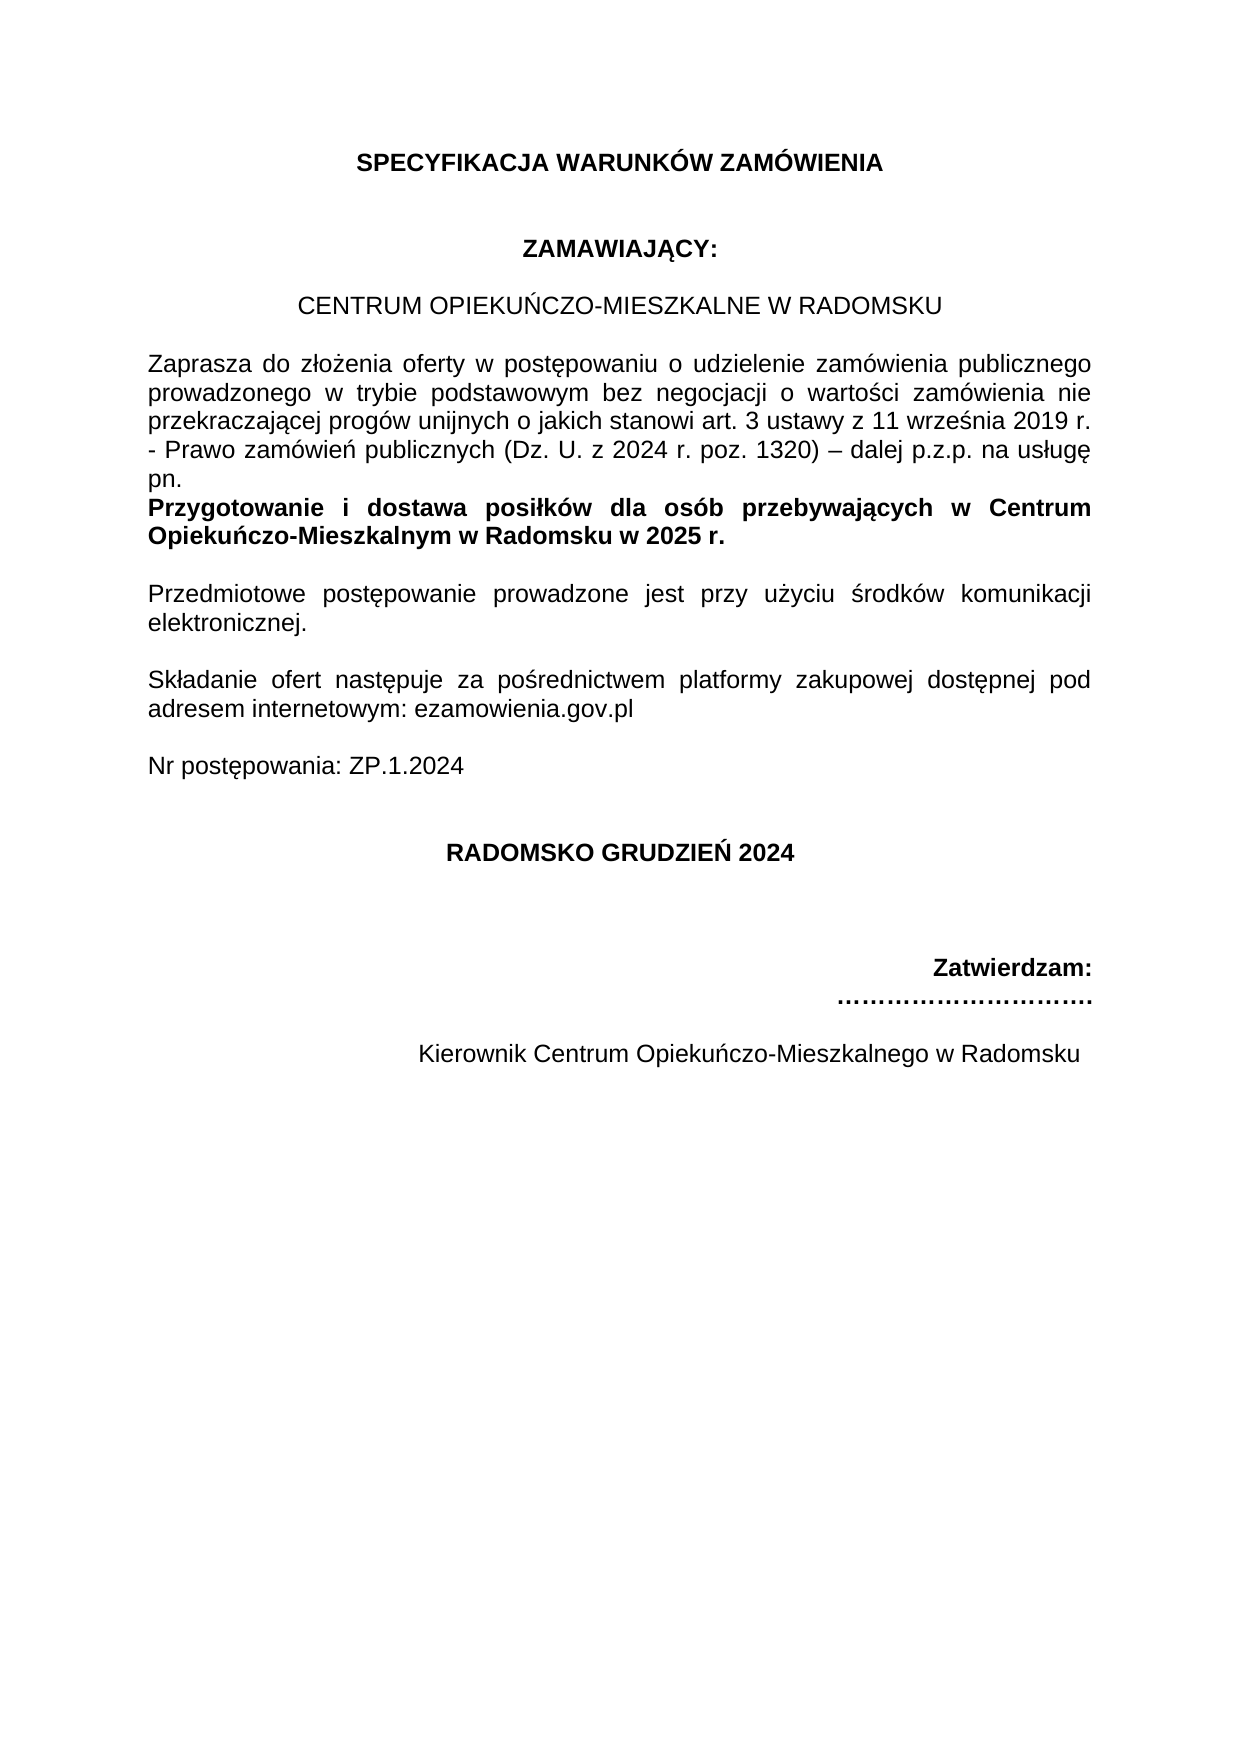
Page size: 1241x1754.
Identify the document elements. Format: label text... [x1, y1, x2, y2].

text Nr postępowania: ZP.1.2024 [148, 751, 1093, 780]
text Przedmiotowe postępowanie prowadzone jest przy użyciu środków komunikacji elektronicznej. [148, 579, 1093, 636]
text ZAMAWIAJĄCY: [148, 234, 1093, 263]
text Przygotowanie i dostawa posiłków dla osób przebywających w Centrum Opiekuńczo-Mieszkalnym w Radomsku w 2025 r. [148, 493, 1093, 550]
text Kierownik Centrum Opiekuńczo-Mieszkalnego w Radomsku [148, 1039, 1093, 1068]
text SPECYFIKACJA WARUNKÓW ZAMÓWIENIA [148, 148, 1093, 176]
text Zaprasza do złożenia oferty w postępowaniu o udzielenie zamówienia publicznego prowadzonego w trybie podstawowym bez negocjacji o wartości zamówienia nie przekraczającej progów unijnych o jakich stanowi art. 3 ustawy z 11 września 2019 r. - Prawo zamówień publicznych (Dz. U. z 2024 r. poz. 1320) – dalej p.z.p. na usługę pn. [148, 349, 1093, 493]
text Składanie ofert następuje za pośrednictwem platformy zakupowej dostępnej pod adresem internetowym: ezamowienia.gov.pl [148, 665, 1093, 723]
text Zatwierdzam: [148, 953, 1093, 981]
text CENTRUM OPIEKUŃCZO-MIESZKALNE W RADOMSKU [148, 291, 1093, 320]
text …………………………. [148, 981, 1093, 1010]
text RADOMSKO GRUDZIEŃ 2024 [148, 838, 1093, 866]
